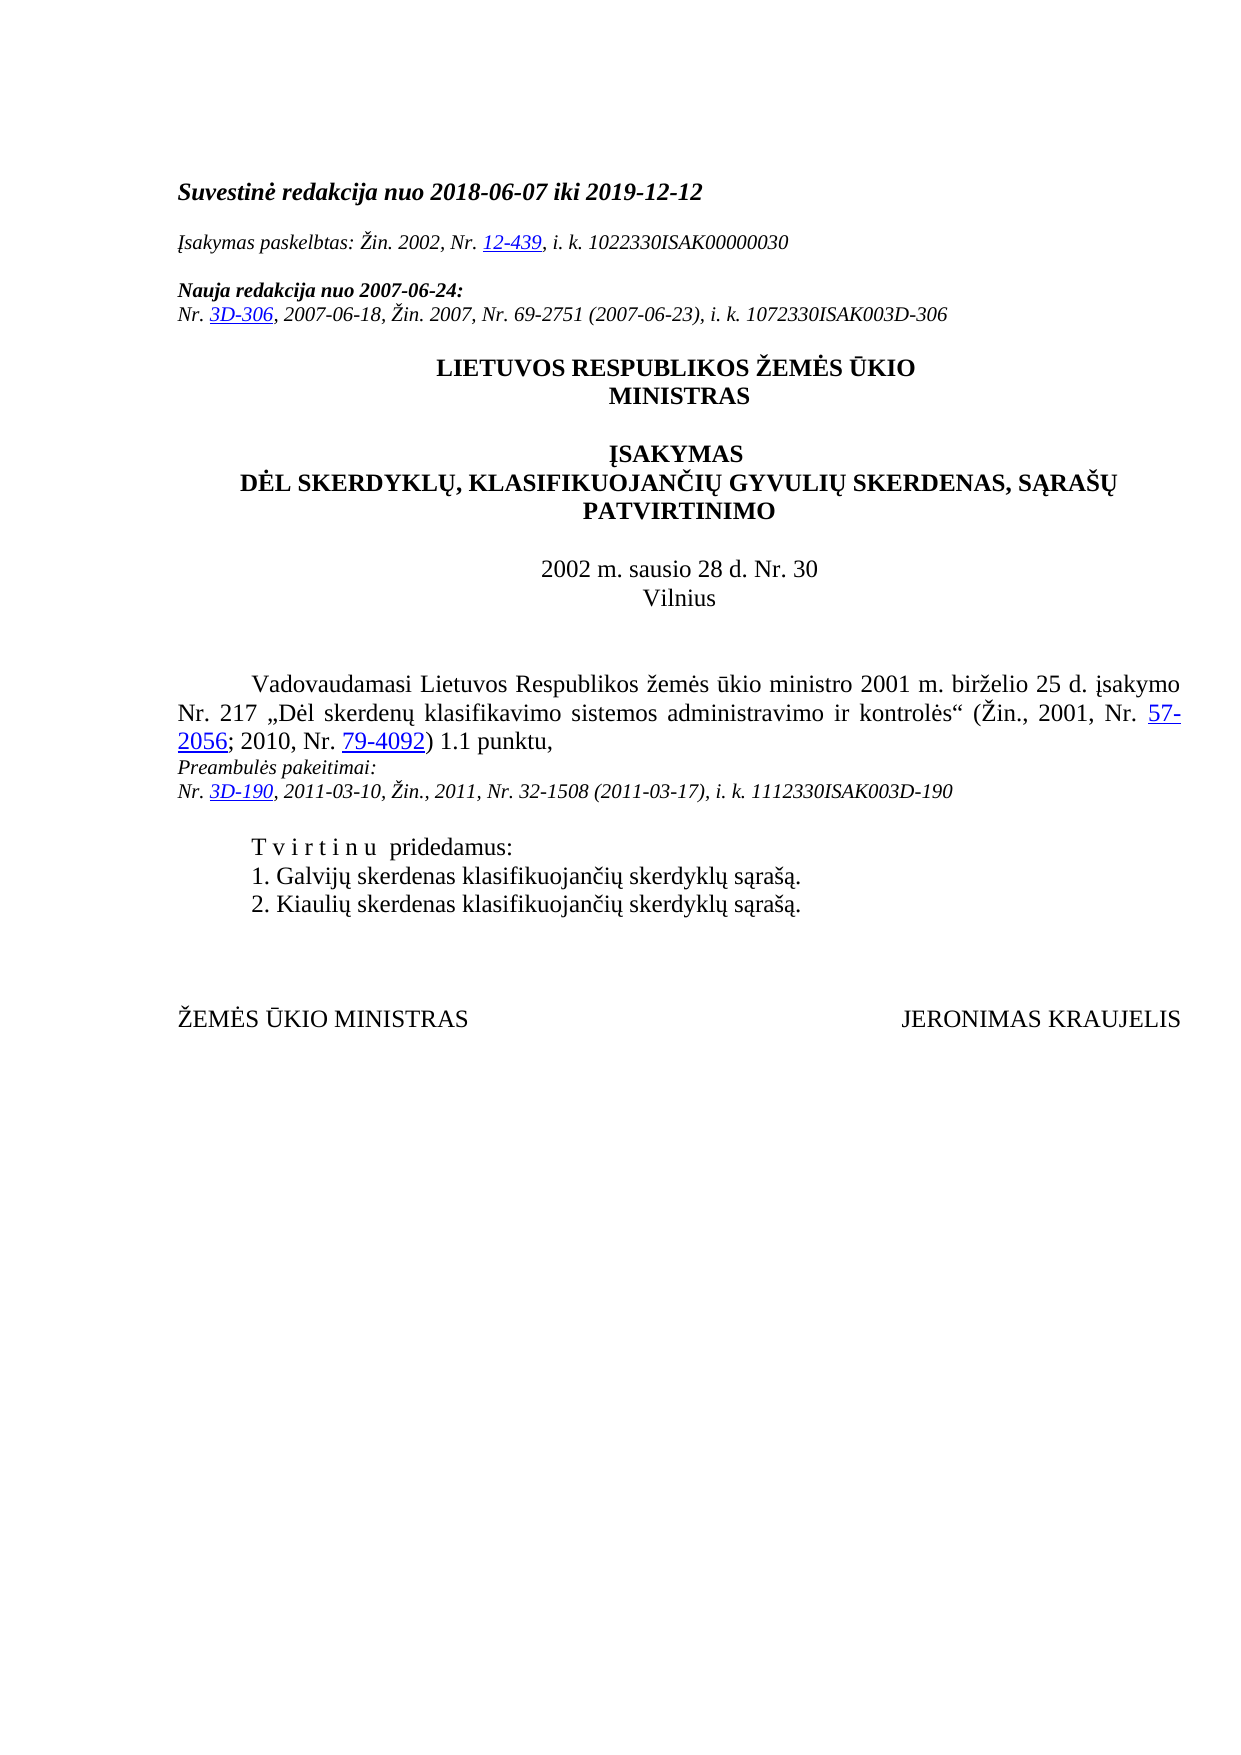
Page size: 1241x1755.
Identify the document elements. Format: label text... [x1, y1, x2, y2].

text MINISTRAS [177, 381, 1181, 410]
text ĮSAKYMAS [177, 439, 1181, 468]
text Vadovaudamasi Lietuvos Respublikos žemės ūkio ministro 2001 m. birželio 25 d. įsakymo Nr. 217 „Dėl skerdenų klasifikavimo sistemos administravimo ir kontrolės“ (Žin., 2001, Nr. 57-2056; 2010, Nr. 79-4092) 1.1 punktu, [177, 669, 1181, 755]
text Preambulės pakeitimai: [177, 755, 1181, 779]
text LIETUVOS RESPUBLIKOS ŽEMĖS ŪKIO [177, 353, 1181, 381]
text 2002 m. sausio 28 d. Nr. 30 [177, 554, 1181, 583]
text 2. Kiaulių skerdenas klasifikuojančių skerdyklų sąrašą. [177, 889, 1181, 918]
text DĖL SKERDYKLŲ, KLASIFIKUOJANČIŲ GYVULIŲ SKERDENAS, SĄRAŠŲ PATVIRTINIMO [177, 468, 1181, 525]
text Nauja redakcija nuo 2007-06-24: [177, 278, 1181, 302]
text ŽEMĖS ŪKIO MINISTRAS JERONIMAS KRAUJELIS [177, 1004, 1181, 1033]
text Nr. 3D-306, 2007-06-18, Žin. 2007, Nr. 69-2751 (2007-06-23), i. k. 1072330ISAK003D-306 [177, 302, 1181, 326]
text Įsakymas paskelbtas: Žin. 2002, Nr. 12-439, i. k. 1022330ISAK00000030 [177, 230, 1181, 254]
text 1. Galvijų skerdenas klasifikuojančių skerdyklų sąrašą. [177, 861, 1181, 889]
text Vilnius [177, 583, 1181, 611]
text Tvirtinu pridedamus: [177, 832, 1181, 861]
text Nr. 3D-190, 2011-03-10, Žin., 2011, Nr. 32-1508 (2011-03-17), i. k. 1112330ISAK003D-190 [177, 779, 1181, 803]
text Suvestinė redakcija nuo 2018-06-07 iki 2019-12-12 [177, 177, 1181, 206]
